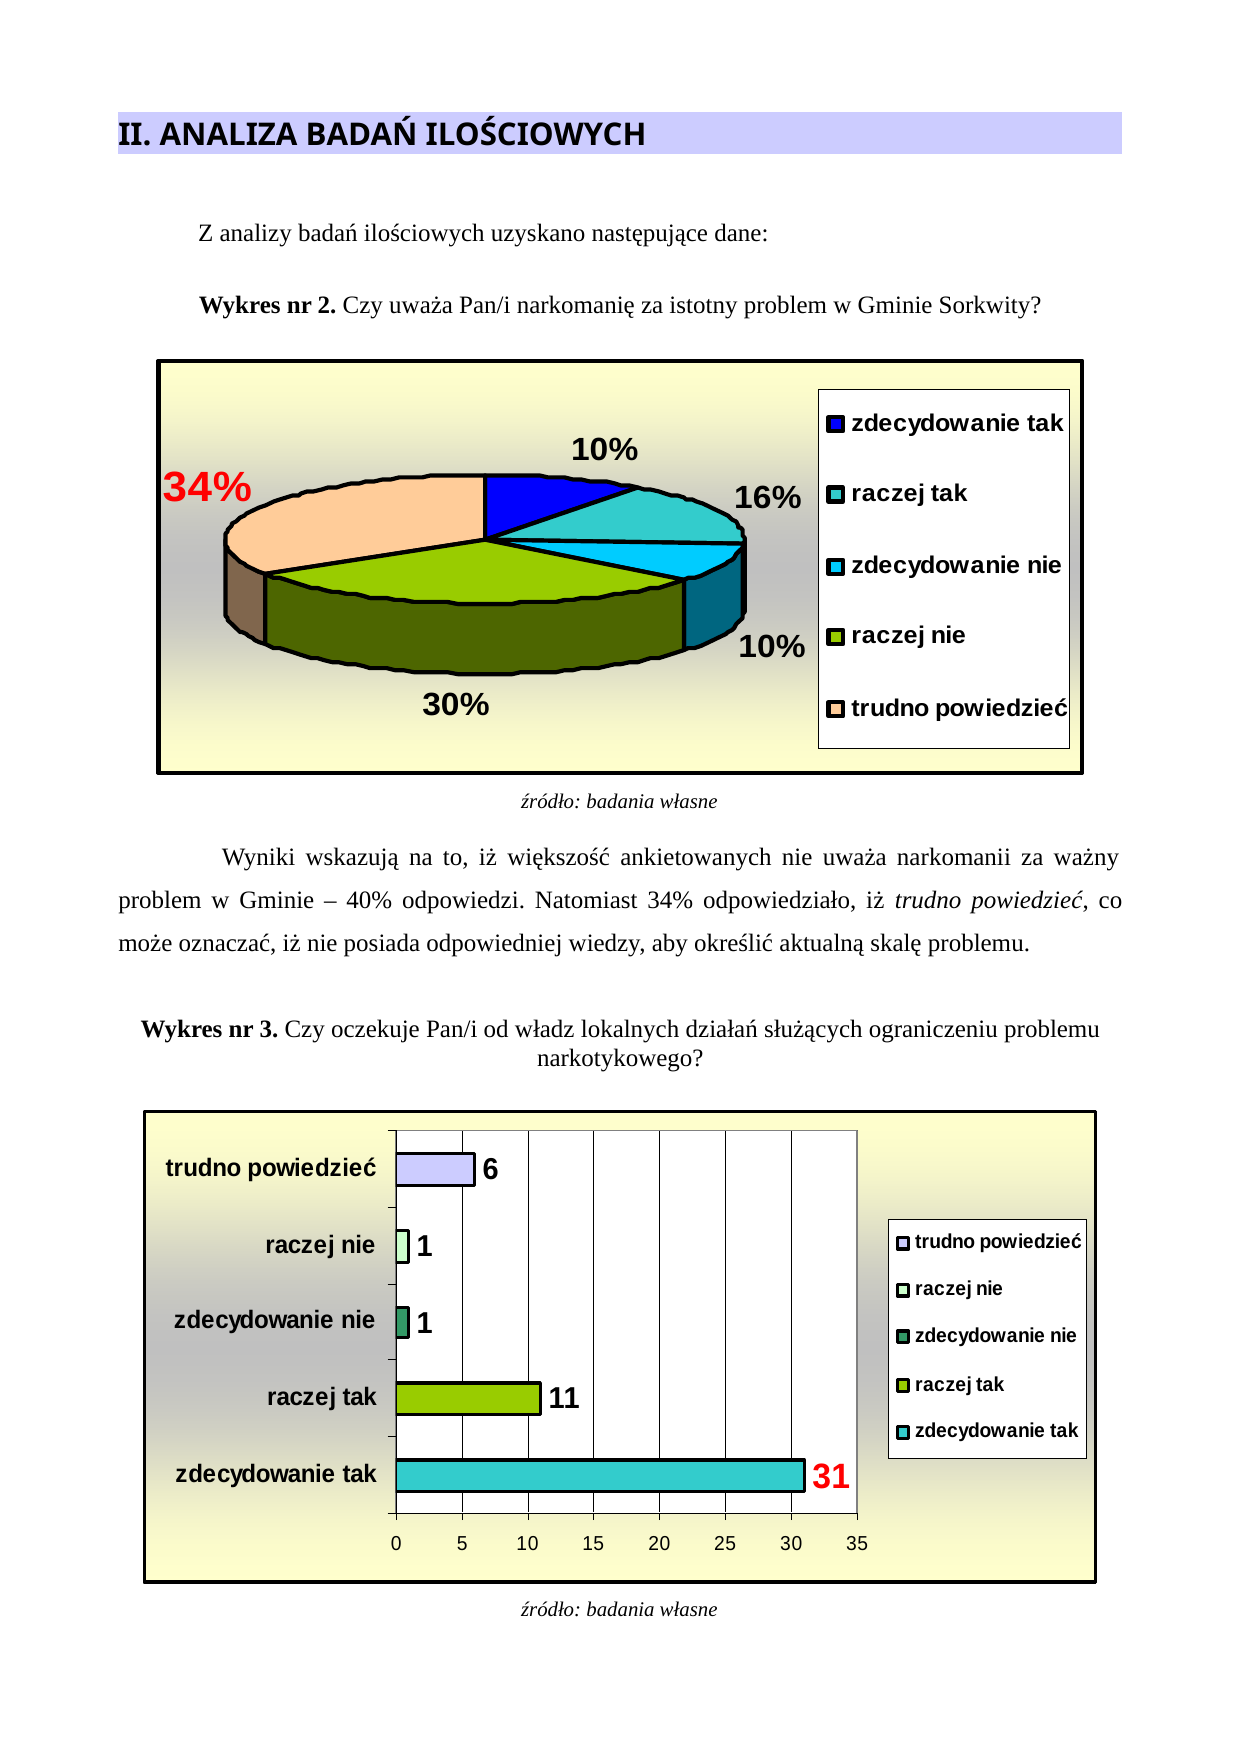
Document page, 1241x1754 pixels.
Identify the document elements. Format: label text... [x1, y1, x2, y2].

text II. ANALIZA BADAŃ ILOŚCIOWYCH [118, 112, 1122, 154]
text źródło: badania własne [118, 347, 1122, 813]
text Z analizy badań ilościowych uzyskano następujące dane: [118, 218, 1122, 247]
text Wyniki wskazują na to, iż większość ankietowanych nie uważa narkomanii za ważny problem w Gminie – 40% odpowiedzi. Natomiast 34% odpowiedziało, iż trudno powiedzieć, co może oznaczać, iż nie posiada odpowiedniej wiedzy, aby określić aktualną skalę problemu. [118, 842, 1122, 957]
text Wykres nr 3. Czy oczekuje Pan/i od władz lokalnych działań służących ograniczeniu problemu narkotykowego? [118, 1014, 1122, 1072]
text Wykres nr 2. Czy uważa Pan/i narkomanię za istotny problem w Gminie Sorkwity? [118, 290, 1122, 319]
text źródło: badania własne [118, 1100, 1122, 1621]
